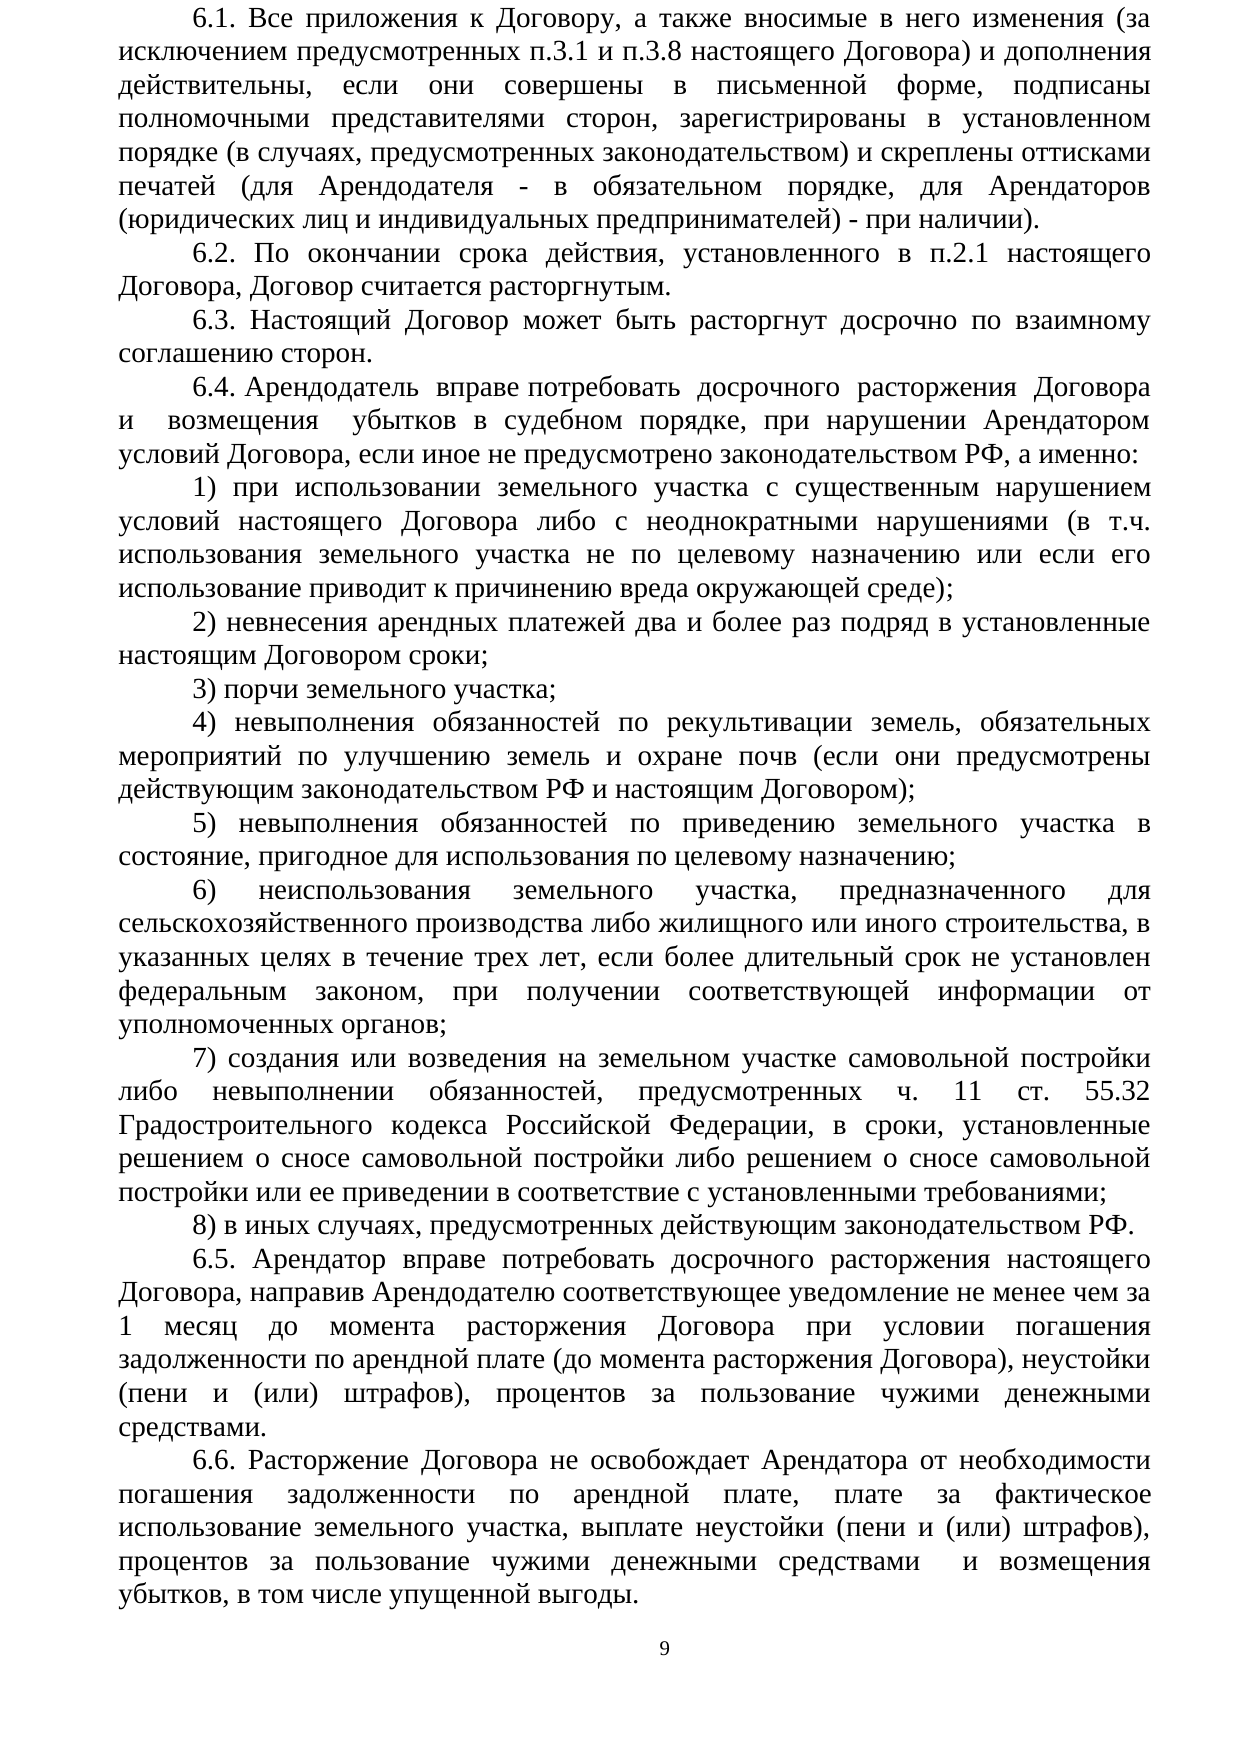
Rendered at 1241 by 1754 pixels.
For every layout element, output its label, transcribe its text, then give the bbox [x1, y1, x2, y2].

text 3) порчи земельного участка; [118, 671, 1152, 704]
text 7) создания или возведения на земельном участке самовольной постройки либо невыполнении обязанностей, предусмотренных ч. 11 ст. 55.32 Градостроительного кодекса Российской Федерации, в сроки, установленные решением о сносе самовольной постройки либо решением о сносе самовольной постройки или ее приведении в соответствие с установленными требованиями; [118, 1040, 1152, 1207]
text 4) невыполнения обязанностей по рекультивации земель, обязательных мероприятий по улучшению земель и охране почв (если они предусмотрены действующим законодательством РФ и настоящим Договором); [118, 704, 1152, 805]
text 6.5. Арендатор вправе потребовать досрочного расторжения настоящего Договора, направив Арендодателю соответствующее уведомление не менее чем за 1 месяц до момента расторжения Договора при условии погашения задолженности по арендной плате (до момента расторжения Договора), неустойки (пени и (или) штрафов), процентов за пользование чужими денежными средствами. [118, 1241, 1152, 1442]
text 8) в иных случаях, предусмотренных действующим законодательством РФ. [118, 1207, 1152, 1241]
text 2) невнесения арендных платежей два и более раз подряд в установленные настоящим Договором сроки; [118, 604, 1152, 671]
text 6.1. Все приложения к Договору, а также вносимые в него изменения (за исключением предусмотренных п.3.1 и п.3.8 настоящего Договора) и дополнения действительны, если они совершены в письменной форме, подписаны полномочными представителями сторон, зарегистрированы в установленном порядке (в случаях, предусмотренных законодательством) и скреплены оттисками печатей (для Арендодателя - в обязательном порядке, для Арендаторов (юридических лиц и индивидуальных предпринимателей) - при наличии). [118, 0, 1152, 235]
text 6) неиспользования земельного участка, предназначенного для сельскохозяйственного производства либо жилищного или иного строительства, в указанных целях в течение трех лет, если более длительный срок не установлен федеральным законом, при получении соответствующей информации от уполномоченных органов; [118, 872, 1152, 1040]
text 6.2. По окончании срока действия, установленного в п.2.1 настоящего Договора, Договор считается расторгнутым. [118, 235, 1152, 302]
text 5) невыполнения обязанностей по приведению земельного участка в состояние, пригодное для использования по целевому назначению; [118, 805, 1152, 872]
text 1) при использовании земельного участка с существенным нарушением условий настоящего Договора либо с неоднократными нарушениями (в т.ч. использования земельного участка не по целевому назначению или если его использование приводит к причинению вреда окружающей среде); [118, 469, 1152, 604]
text 6.6. Расторжение Договора не освобождает Арендатора от необходимости погашения задолженности по арендной плате, плате за фактическое использование земельного участка, выплате неустойки (пени и (или) штрафов), процентов за пользование чужими денежными средствами и возмещения убытков, в том числе упущенной выгоды. [118, 1442, 1152, 1610]
text 6.3. Настоящий Договор может быть расторгнут досрочно по взаимному соглашению сторон. [118, 302, 1152, 369]
text 6.4. Арендодатель вправе потребовать досрочного расторжения Договора и возмещения убытков в судебном порядке, при нарушении Арендатором условий Договора, если иное не предусмотрено законодательством РФ, а именно: [118, 369, 1152, 469]
